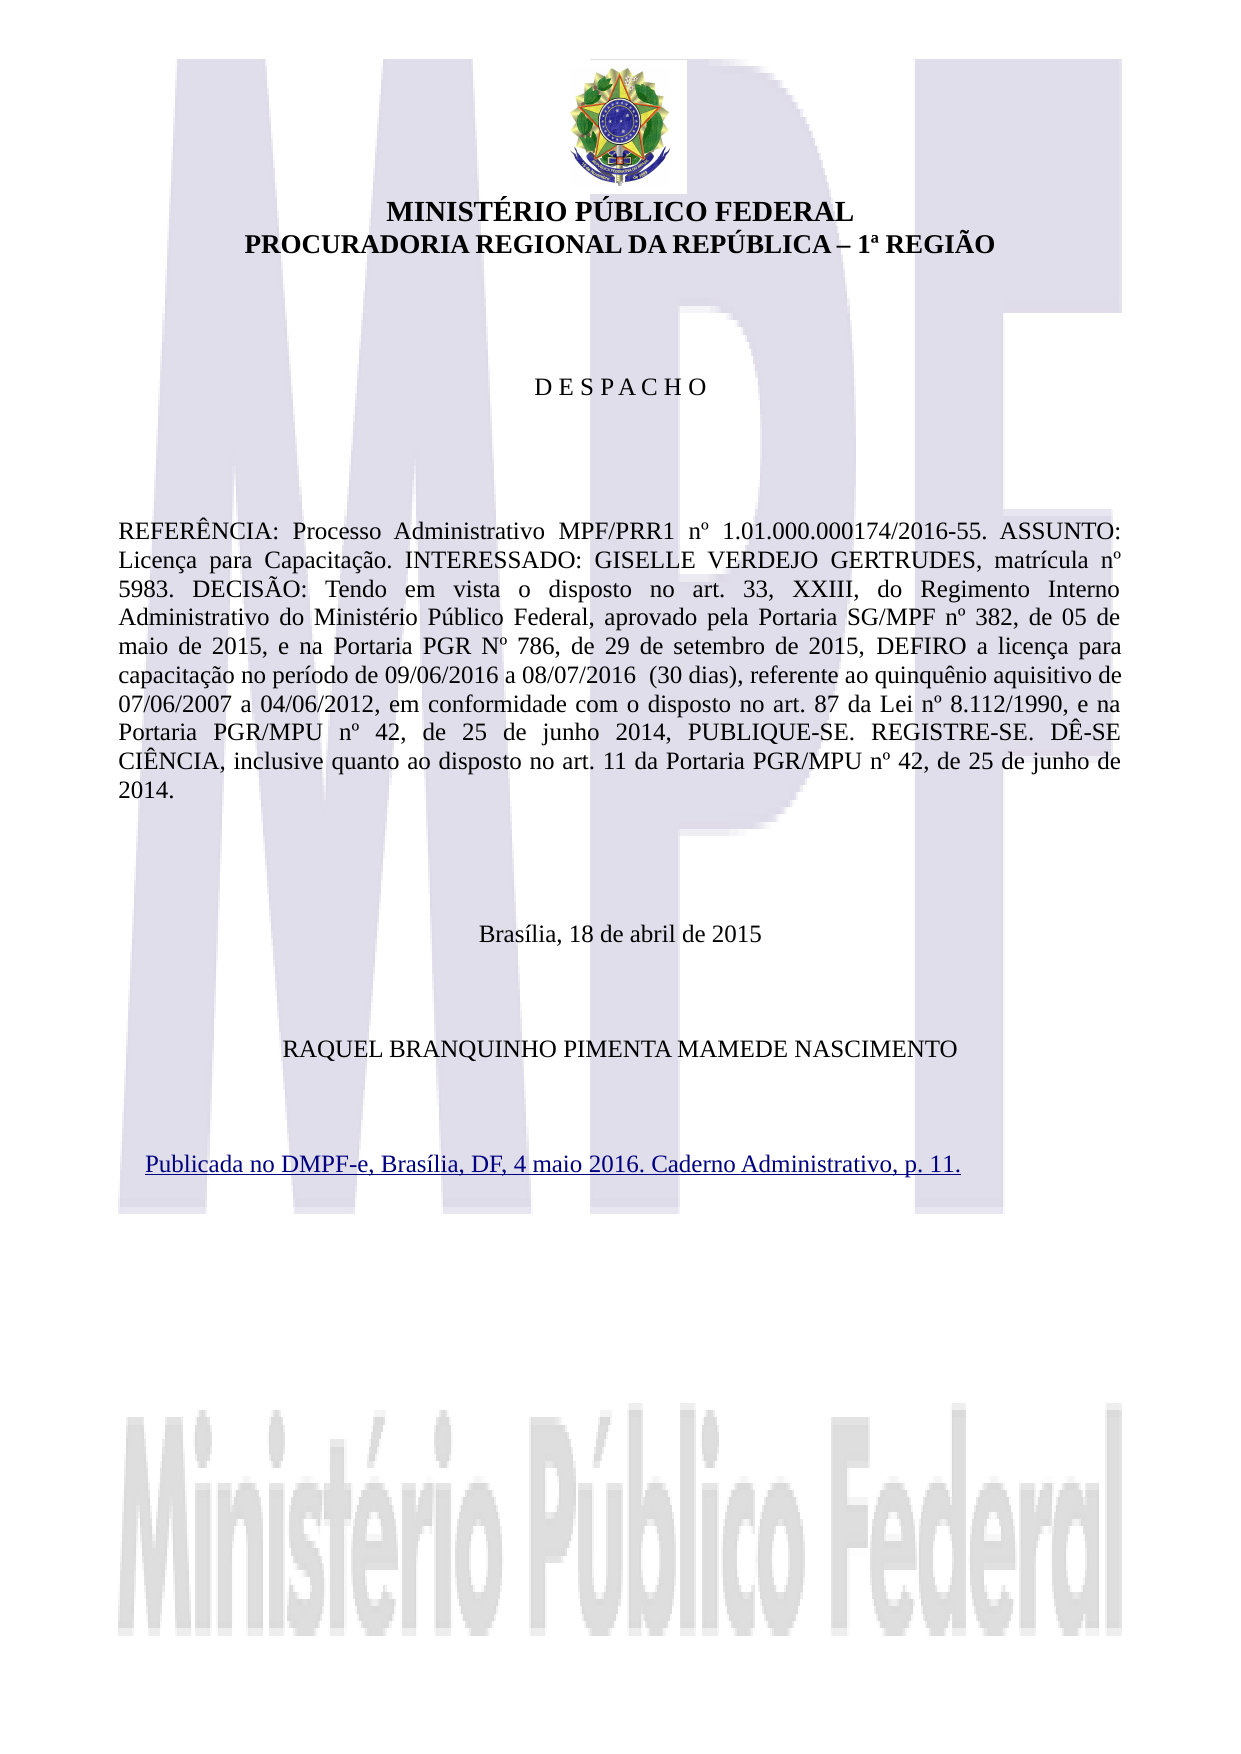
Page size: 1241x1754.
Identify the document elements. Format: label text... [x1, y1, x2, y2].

picture [118, 59, 1122, 372]
picture [118, 947, 1122, 1034]
picture [118, 1062, 1122, 1636]
picture [118, 804, 1122, 919]
picture [118, 401, 1122, 516]
text Brasília, 18 de abril de 2015 [118, 919, 1122, 947]
text RAQUEL BRANQUINHO PIMENTA MAMEDE NASCIMENTO [118, 1034, 1122, 1062]
text Publicada no DMPF-e, Brasília, DF, 4 maio 2016. Caderno Administrativo, p. 11. [143, 1149, 1102, 1177]
text D E S P A C H O [118, 372, 1122, 401]
text REFERÊNCIA: Processo Administrativo MPF/PRR1 nº 1.01.000.000174/2016-55. ASSUNTO: Licença para Capacitação. INTERESSADO: GISELLE VERDEJO GERTRUDES, matrícula nº 5983. DECISÃO: Tendo em vista o disposto no art. 33, XXIII, do Regimento Interno Administrativo do Ministério Público Federal, aprovado pela Portaria SG/MPF nº 382, de 05 de maio de 2015, e na Portaria PGR Nº 786, de 29 de setembro de 2015, DEFIRO a licença para capacitação no período de 09/06/2016 a 08/07/2016 (30 dias), referente ao quinquênio aquisitivo de 07/06/2007 a 04/06/2012, em conformidade com o disposto no art. 87 da Lei nº 8.112/1990, e na Portaria PGR/MPU nº 42, de 25 de junho 2014, PUBLIQUE-SE. REGISTRE-SE. DÊ-SE CIÊNCIA, inclusive quanto ao disposto no art. 11 da Portaria PGR/MPU nº 42, de 25 de junho de 2014. [118, 516, 1122, 804]
